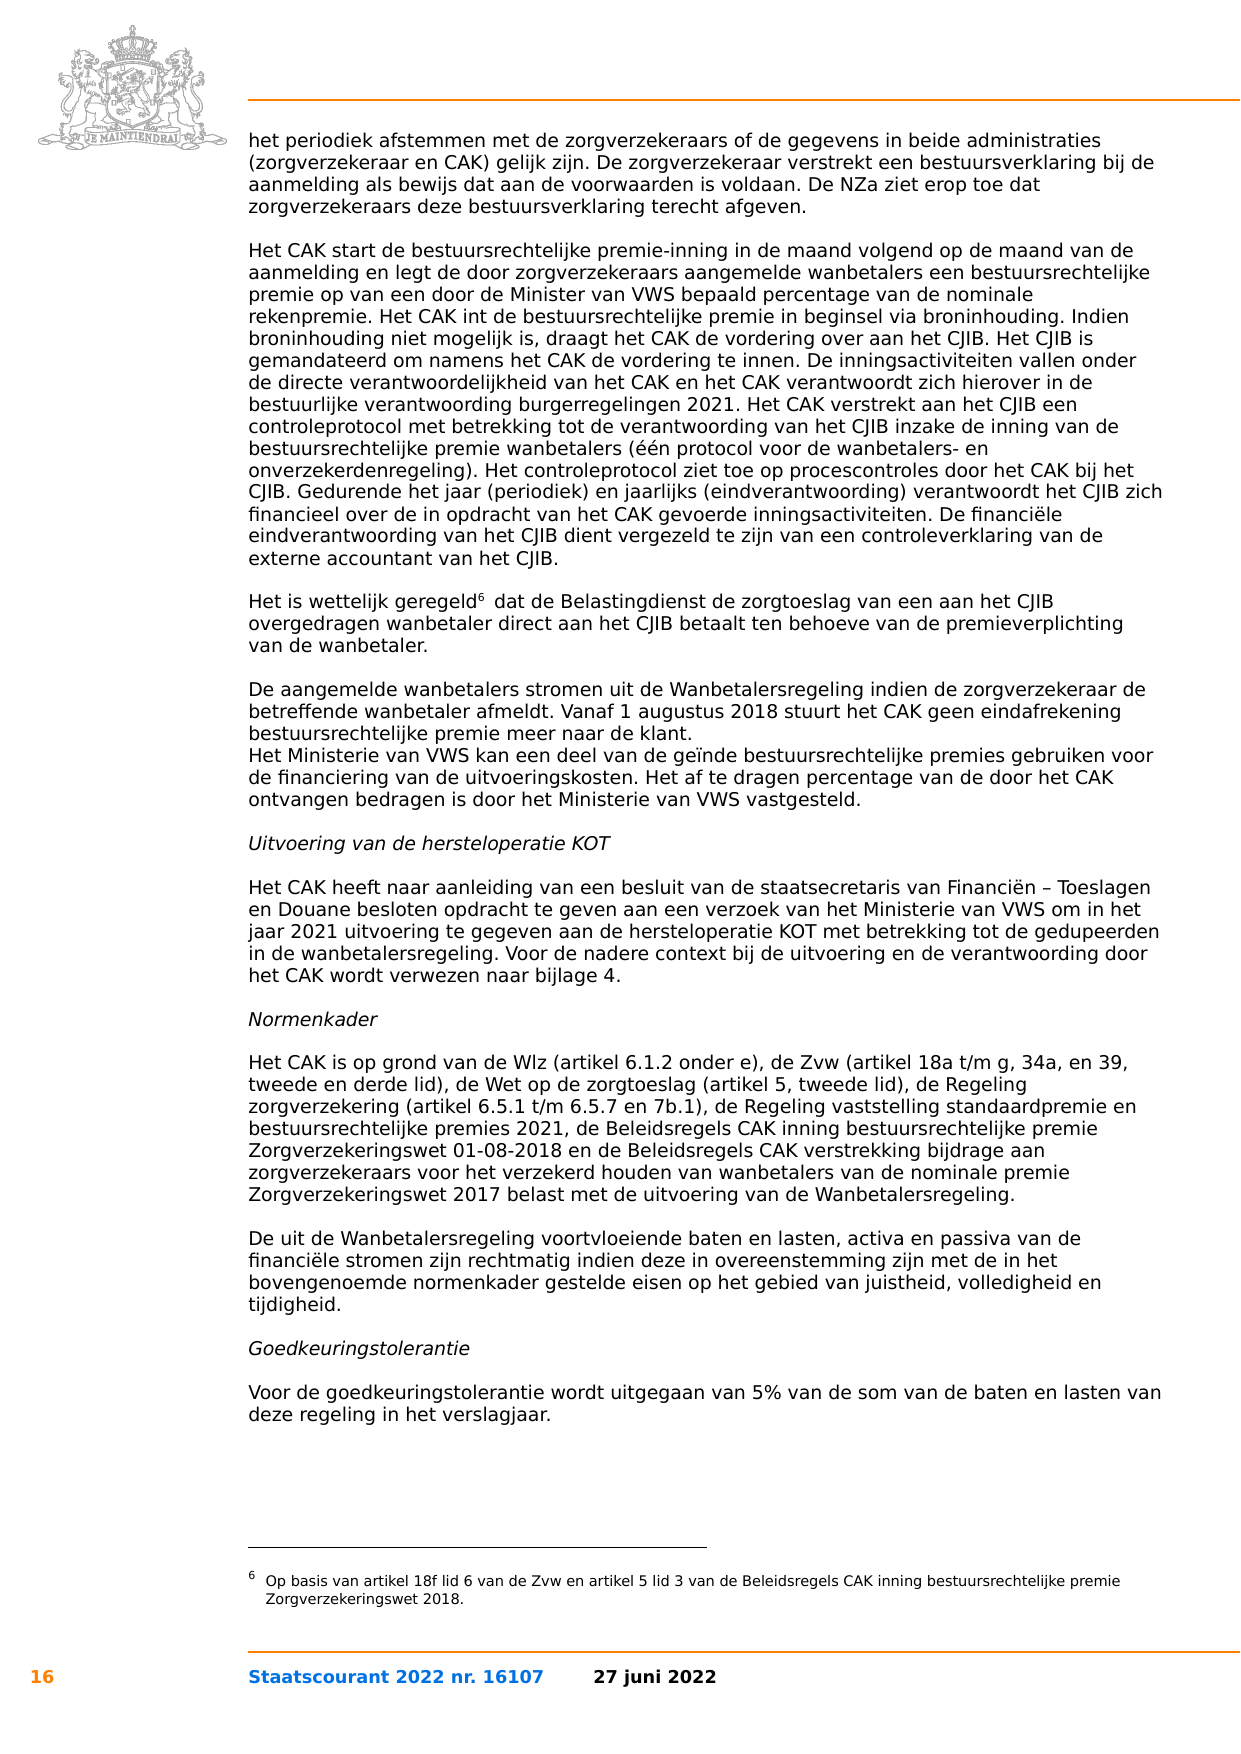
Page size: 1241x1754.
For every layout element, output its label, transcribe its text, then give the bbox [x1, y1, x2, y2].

text Het is wettelijk geregeld dat de Belastingdienst de zorgtoeslag van een aan het CJIB overgedragen wanbetaler direct aan het CJIB betaalt ten behoeve van de premieverplichting van de wanbetaler. [248, 591, 1163, 657]
text Het CAK heeft naar aanleiding van een besluit van de staatsecretaris van Financiën – Toeslagen en Douane besloten opdracht te geven aan een verzoek van het Ministerie van VWS om in het jaar 2021 uitvoering te gegeven aan de hersteloperatie KOT met betrekking tot de gedupeerden in de wanbetalersregeling. Voor de nadere context bij de uitvoering en de verantwoording door het CAK wordt verwezen naar bijlage 4. [248, 877, 1163, 987]
text Het Ministerie van VWS kan een deel van de geïnde bestuursrechtelijke premies gebruiken voor de financiering van de uitvoeringskosten. Het af te dragen percentage van de door het CAK ontvangen bedragen is door het Ministerie van VWS vastgesteld. [248, 745, 1163, 811]
subtitle Uitvoering van de hersteloperatie KOT [248, 833, 1163, 855]
subtitle Normenkader [248, 1008, 1163, 1030]
text Het CAK is op grond van de Wlz (artikel 6.1.2 onder e), de Zvw (artikel 18a t/m g, 34a, en 39, tweede en derde lid), de Wet op de zorgtoeslag (artikel 5, tweede lid), de Regeling zorgverzekering (artikel 6.5.1 t/m 6.5.7 en 7b.1), de Regeling vaststelling standaardpremie en bestuursrechtelijke premies 2021, de Beleidsregels CAK inning bestuursrechtelijke premie Zorgverzekeringswet 01-08-2018 en de Beleidsregels CAK verstrekking bijdrage aan zorgverzekeraars voor het verzekerd houden van wanbetalers van de nominale premie Zorgverzekeringswet 2017 belast met de uitvoering van de Wanbetalersregeling. [248, 1052, 1163, 1206]
text Het CAK start de bestuursrechtelijke premie-inning in de maand volgend op de maand van de aanmelding en legt de door zorgverzekeraars aangemelde wanbetalers een bestuursrechtelijke premie op van een door de Minister van VWS bepaald percentage van de nominale rekenpremie. Het CAK int de bestuursrechtelijke premie in beginsel via broninhouding. Indien broninhouding niet mogelijk is, draagt het CAK de vordering over aan het CJIB. Het CJIB is gemandateerd om namens het CAK de vordering te innen. De inningsactiviteiten vallen onder de directe verantwoordelijkheid van het CAK en het CAK verantwoordt zich hierover in de bestuurlijke verantwoording burgerregelingen 2021. Het CAK verstrekt aan het CJIB een controleprotocol met betrekking tot de verantwoording van het CJIB inzake de inning van de bestuursrechtelijke premie wanbetalers (één protocol voor de wanbetalers- en onverzekerdenregeling). Het controleprotocol ziet toe op procescontroles door het CAK bij het CJIB. Gedurende het jaar (periodiek) en jaarlijks (eindverantwoording) verantwoordt het CJIB zich financieel over de in opdracht van het CAK gevoerde inningsactiviteiten. De financiële eindverantwoording van het CJIB dient vergezeld te zijn van een controleverklaring van de externe accountant van het CJIB. [248, 240, 1163, 569]
text het periodiek afstemmen met de zorgverzekeraars of de gegevens in beide administraties (zorgverzekeraar en CAK) gelijk zijn. De zorgverzekeraar verstrekt een bestuursverklaring bij de aanmelding als bewijs dat aan de voorwaarden is voldaan. De NZa ziet erop toe dat zorgverzekeraars deze bestuursverklaring terecht afgeven. [248, 130, 1163, 218]
text Voor de goedkeuringstolerantie wordt uitgegaan van 5% van de som van de baten en lasten van deze regeling in het verslagjaar. [248, 1382, 1163, 1426]
text De aangemelde wanbetalers stromen uit de Wanbetalersregeling indien de zorgverzekeraar de betreffende wanbetaler afmeldt. Vanaf 1 augustus 2018 stuurt het CAK geen eindafrekening bestuursrechtelijke premie meer naar de klant. [248, 679, 1163, 745]
text Op basis van artikel 18f lid 6 van de Zvw en artikel 5 lid 3 van de Beleidsregels CAK inning bestuursrechtelijke premie Zorgverzekeringswet 2018. [248, 1569, 1163, 1608]
subtitle Goedkeuringstolerantie [248, 1338, 1163, 1360]
picture [38, 25, 227, 150]
text De uit de Wanbetalersregeling voortvloeiende baten en lasten, activa en passiva van de financiële stromen zijn rechtmatig indien deze in overeenstemming zijn met de in het bovengenoemde normenkader gestelde eisen op het gebied van juistheid, volledigheid en tijdigheid. [248, 1228, 1163, 1316]
